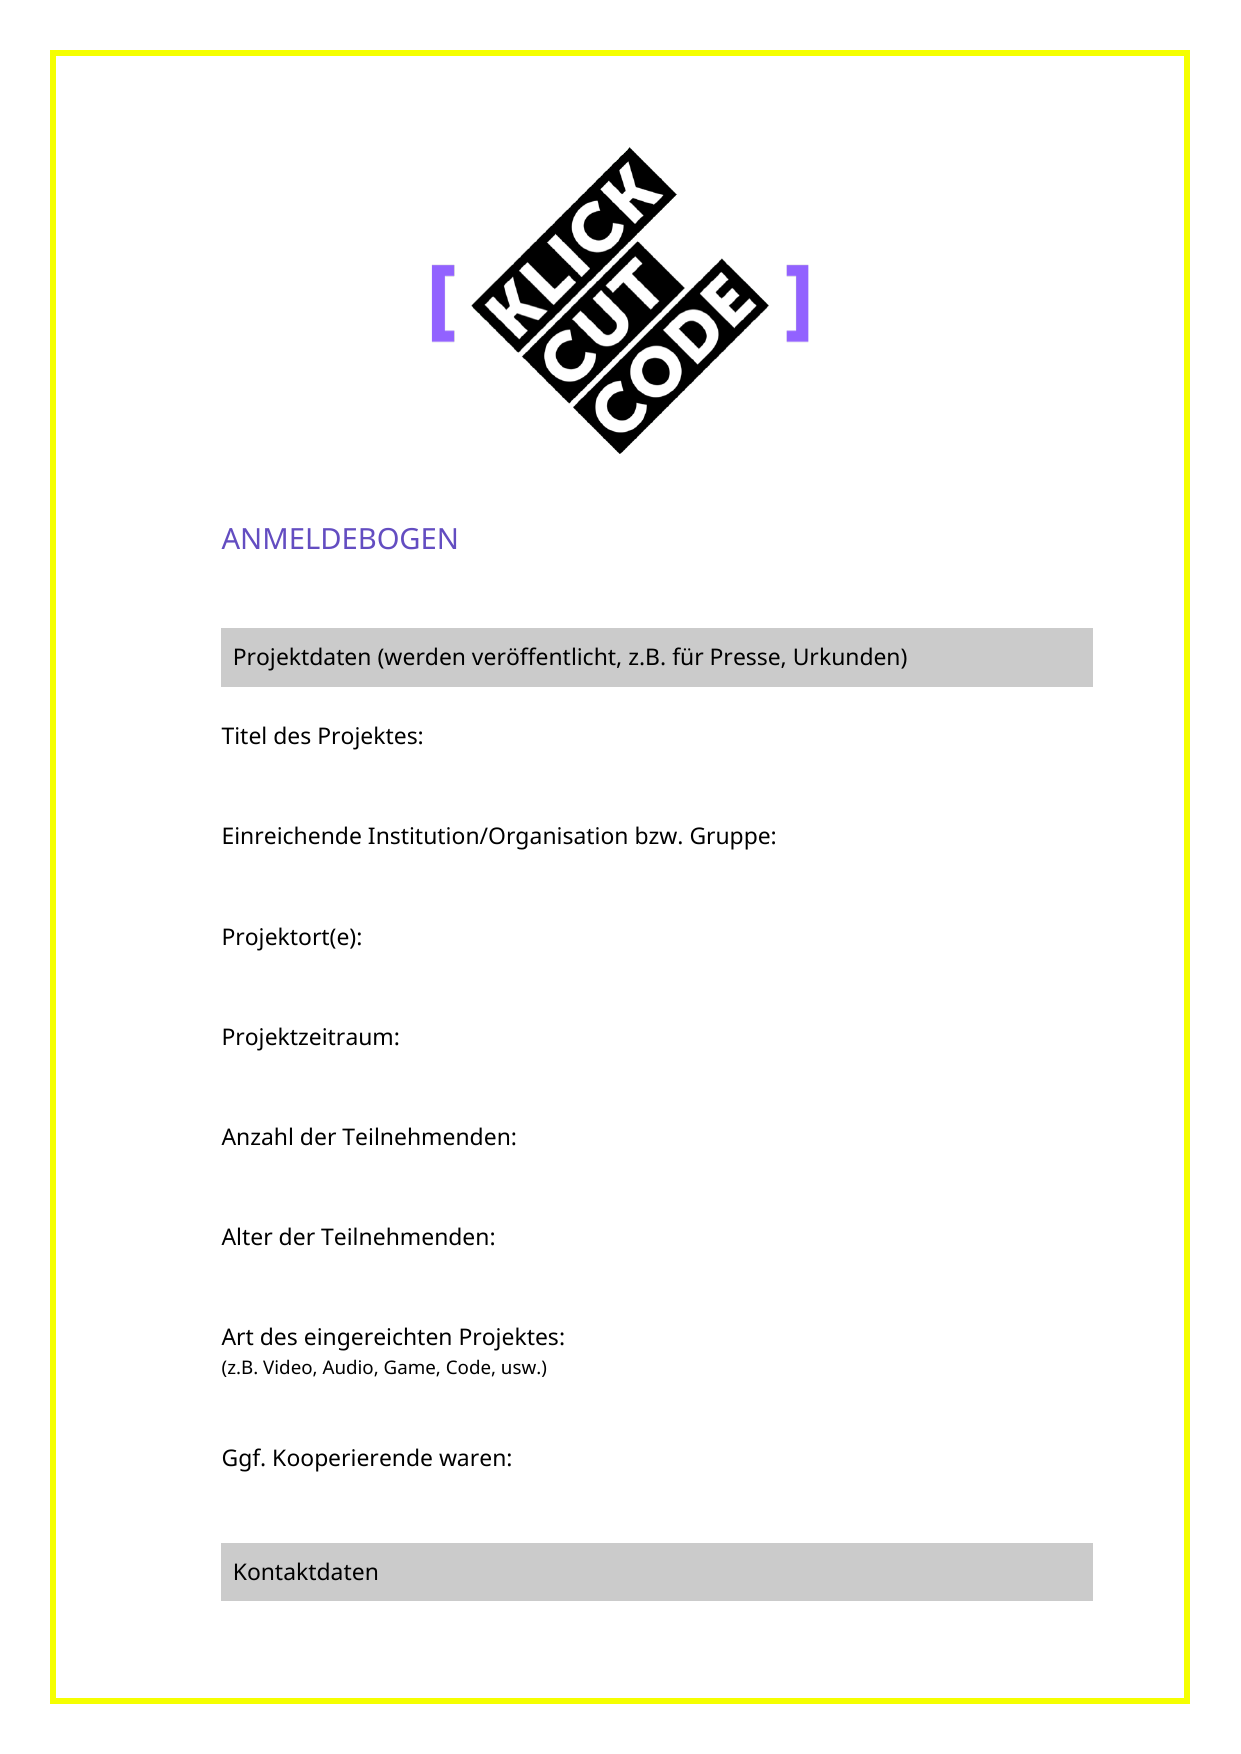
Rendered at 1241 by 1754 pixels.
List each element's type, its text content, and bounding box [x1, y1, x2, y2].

list Projektzeitraum: [221, 1021, 1093, 1052]
list ANMELDEBOGEN [221, 518, 1093, 558]
text Titel des Projektes: [221, 687, 1093, 751]
list Art des eingereichten Projektes: (z.B. Video, Audio, Game, Code, usw.) [221, 1321, 1093, 1380]
list Projektort(e): [221, 920, 1093, 952]
list Alter der Teilnehmenden: [221, 1221, 1093, 1252]
table_header Projektdaten (werden veröffentlicht, z.B. für Presse, Urkunden) [221, 628, 1093, 687]
list Ggf. Kooperierende waren: [221, 1442, 1093, 1473]
list Anzahl der Teilnehmenden: [221, 1121, 1093, 1152]
table_header Kontaktdaten [221, 1543, 1093, 1601]
list Einreichende Institution/Organisation bzw. Gruppe: [221, 820, 1093, 851]
